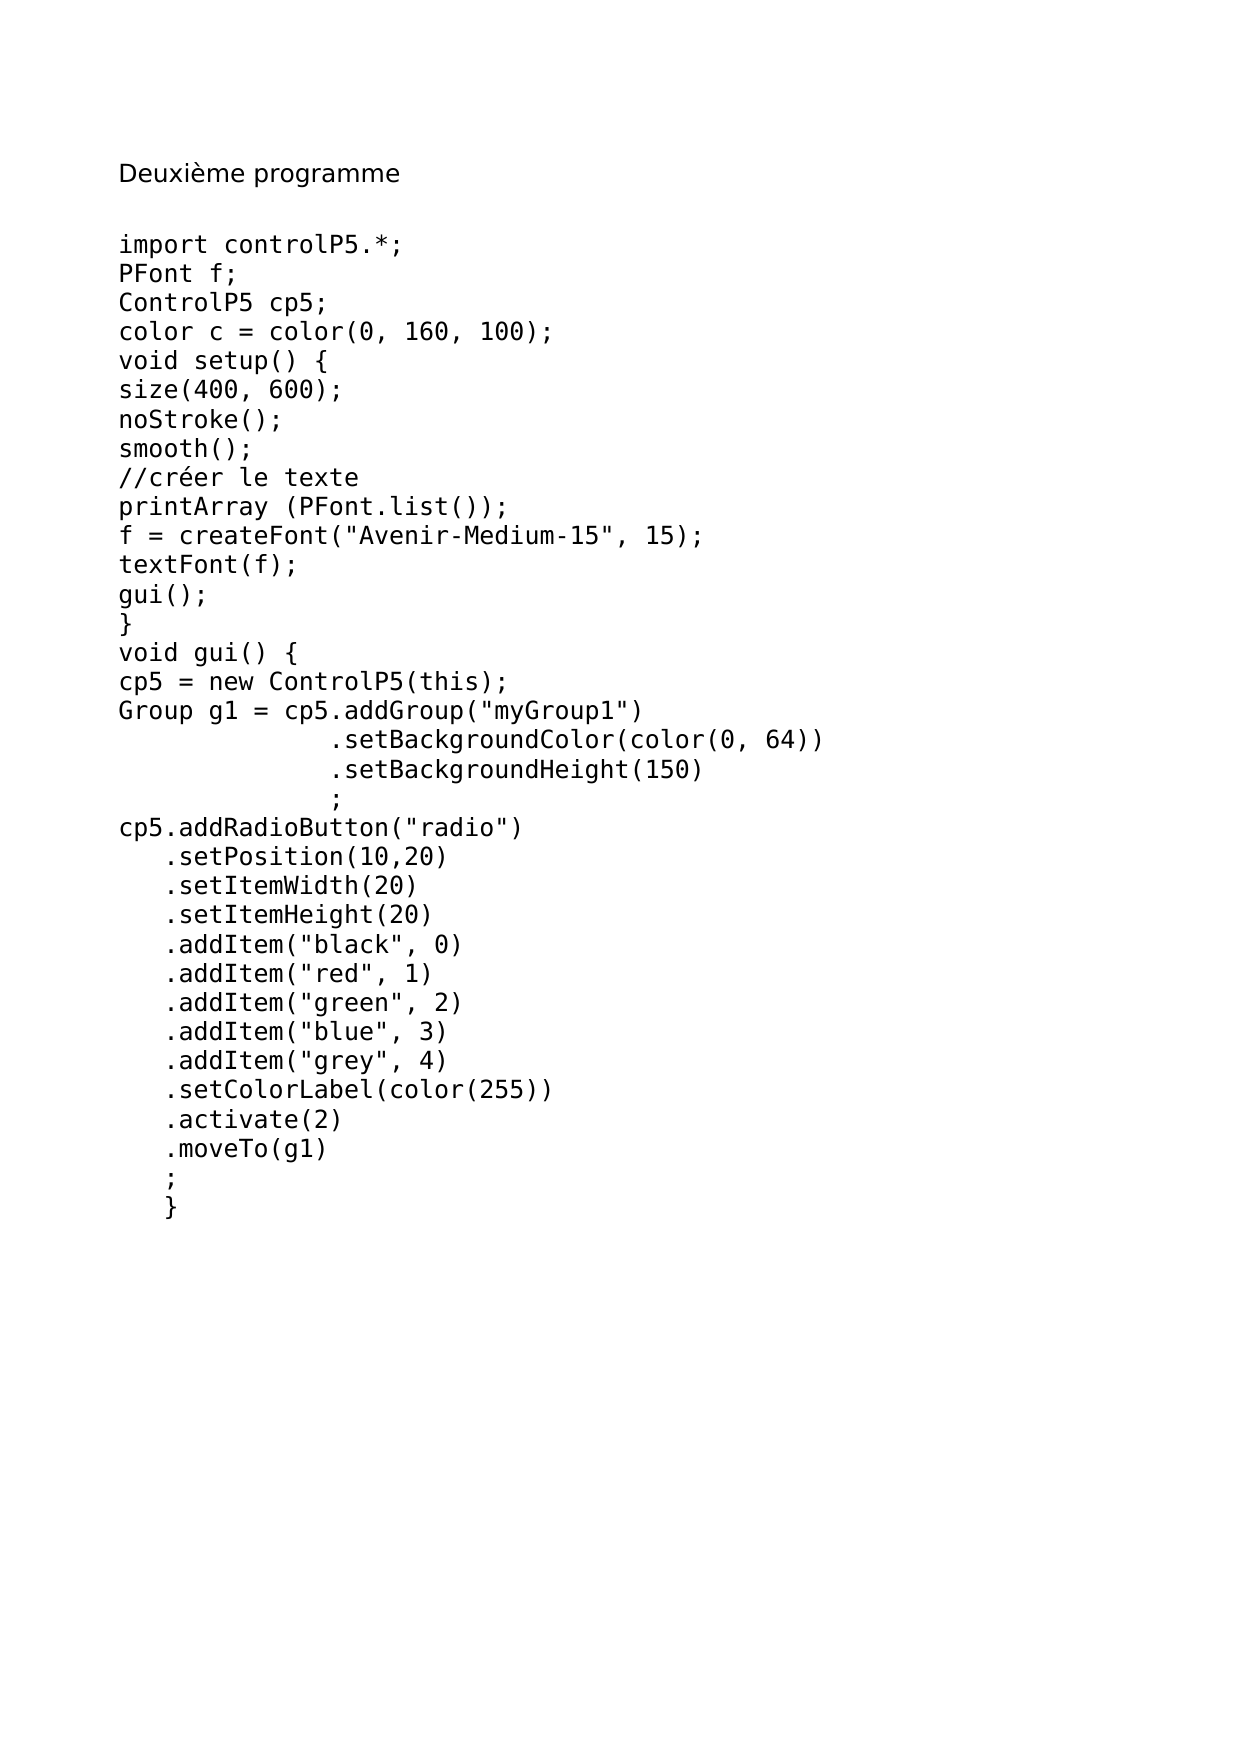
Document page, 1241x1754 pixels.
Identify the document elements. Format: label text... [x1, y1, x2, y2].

text [118, 118, 1122, 147]
text Deuxième programme [118, 159, 1122, 188]
text import controlP5.*; PFont f; ControlP5 cp5; color c = color(0, 160, 100); void setup() { size(400, 600); noStroke(); smooth(); //créer le texte printArray (PFont.list()); f = createFont("Avenir-Medium-15", 15); textFont(f); gui(); } void gui() { cp5 = new ControlP5(this); Group g1 = cp5.addGroup("myGroup1") .setBackgroundColor(color(0, 64)) .setBackgroundHeight(150) ; cp5.addRadioButton("radio") .setPosition(10,20) .setItemWidth(20) .setItemHeight(20) .addItem("black", 0) .addItem("red", 1) .addItem("green", 2) .addItem("blue", 3) .addItem("grey", 4) .setColorLabel(color(255)) .activate(2) .moveTo(g1) ; } [118, 201, 1122, 1222]
